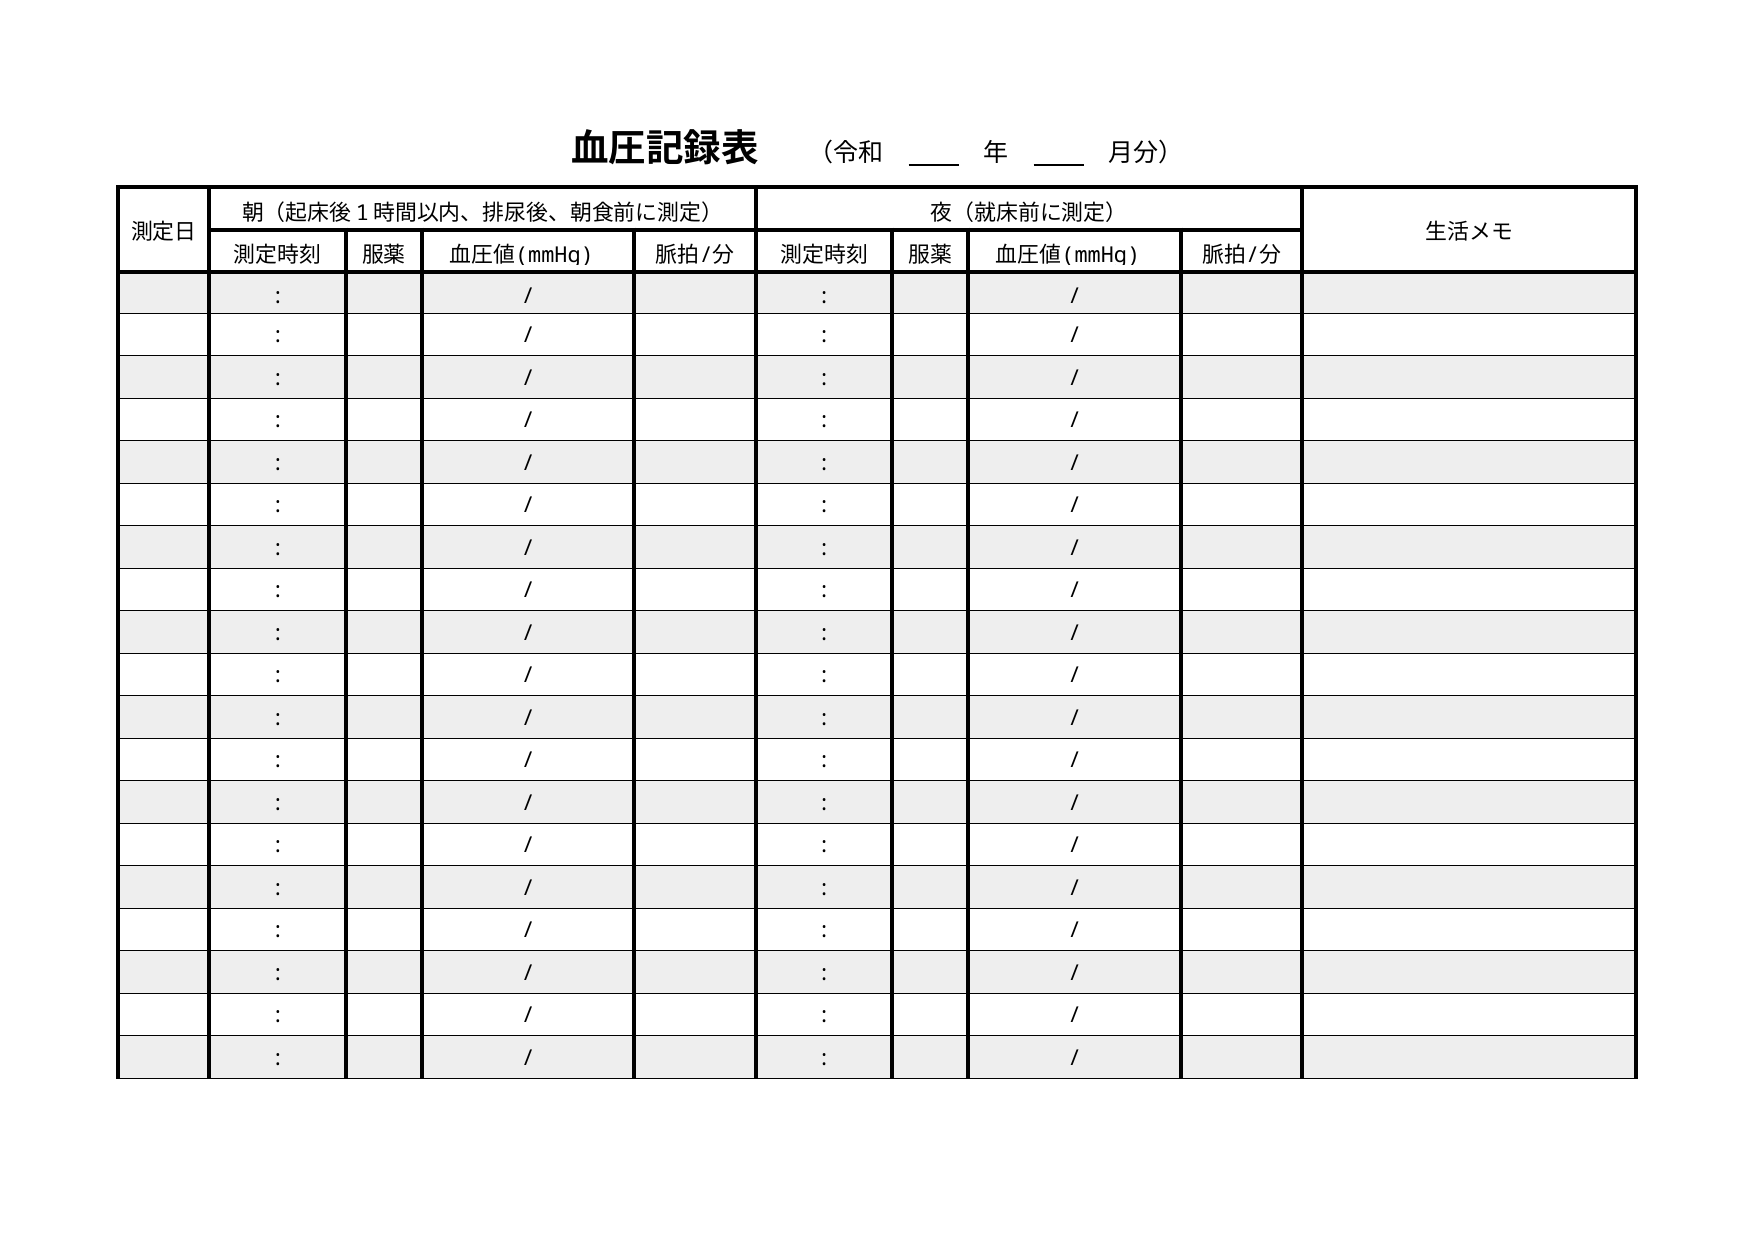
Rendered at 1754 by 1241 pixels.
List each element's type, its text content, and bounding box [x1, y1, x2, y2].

table_cell : [758, 274, 890, 313]
table_cell [120, 951, 207, 993]
table_cell [636, 696, 754, 738]
table_cell [120, 994, 207, 1035]
table_cell : [211, 654, 344, 695]
table_header 測定日 [120, 189, 207, 270]
table_cell [1183, 274, 1300, 313]
table_cell / [970, 696, 1179, 738]
table_cell [894, 569, 966, 610]
table_cell [1183, 909, 1300, 950]
table_cell / [970, 274, 1179, 313]
table_cell [894, 484, 966, 525]
table_cell / [970, 569, 1179, 610]
table_cell [894, 866, 966, 908]
table_cell [348, 994, 420, 1035]
table_cell [348, 441, 420, 483]
table_cell [348, 654, 420, 695]
table_cell / [424, 526, 632, 568]
table_cell [1183, 696, 1300, 738]
table_cell [348, 526, 420, 568]
table_cell / [424, 866, 632, 908]
table_cell / [970, 739, 1179, 780]
table_cell : [758, 526, 890, 568]
table_cell / [970, 399, 1179, 440]
table_cell / [970, 824, 1179, 865]
table_cell 脈拍/分 [636, 232, 754, 270]
table_cell : [758, 909, 890, 950]
table_cell [348, 781, 420, 823]
table_cell / [970, 654, 1179, 695]
table_cell : [211, 356, 344, 398]
table_cell [1304, 654, 1634, 695]
table_cell [1304, 399, 1634, 440]
table_cell : [211, 484, 344, 525]
table_cell [894, 994, 966, 1035]
table_cell [1183, 824, 1300, 865]
table_cell [636, 994, 754, 1035]
table_cell [120, 441, 207, 483]
table_cell [636, 569, 754, 610]
table_header 夜（就床前に測定） [758, 189, 1300, 228]
table_cell [894, 314, 966, 355]
table_cell [894, 526, 966, 568]
table_cell : [211, 824, 344, 865]
table_cell / [424, 739, 632, 780]
table_cell / [970, 611, 1179, 653]
table_cell [894, 274, 966, 313]
table_cell [894, 356, 966, 398]
table_cell 測定時刻 [758, 232, 890, 270]
table_cell [894, 739, 966, 780]
table_cell : [211, 399, 344, 440]
table_cell / [424, 824, 632, 865]
table_cell : [758, 484, 890, 525]
table_cell : [211, 314, 344, 355]
table_cell 脈拍/分 [1183, 232, 1300, 270]
table_cell [348, 1036, 420, 1078]
table_cell [120, 356, 207, 398]
table_cell [636, 951, 754, 993]
table_cell [1304, 569, 1634, 610]
table_cell [120, 866, 207, 908]
table_cell [1183, 866, 1300, 908]
table_cell / [970, 781, 1179, 823]
table_cell : [758, 824, 890, 865]
table_cell [1304, 739, 1634, 780]
table_cell : [211, 1036, 344, 1078]
table_cell : [211, 696, 344, 738]
table_cell : [758, 696, 890, 738]
table_cell [120, 739, 207, 780]
table_header 生活メモ [1304, 189, 1634, 270]
table_cell [894, 1036, 966, 1078]
table_cell [1304, 484, 1634, 525]
table_cell [1304, 441, 1634, 483]
table_cell [894, 654, 966, 695]
table_cell : [758, 441, 890, 483]
table_cell [120, 569, 207, 610]
table_cell [120, 824, 207, 865]
table_cell / [424, 696, 632, 738]
table_cell [1304, 866, 1634, 908]
table_cell : [211, 951, 344, 993]
table_cell [1304, 994, 1634, 1035]
table_cell [348, 484, 420, 525]
table_cell [120, 696, 207, 738]
table_cell : [211, 441, 344, 483]
table_cell / [424, 781, 632, 823]
table_cell [636, 441, 754, 483]
title 血圧記録表 （令和 年 月分） [118, 118, 1636, 172]
table_cell [120, 274, 207, 313]
table_cell [348, 866, 420, 908]
table_cell : [211, 611, 344, 653]
table_cell [120, 314, 207, 355]
table_cell : [211, 781, 344, 823]
table_cell / [424, 441, 632, 483]
table_cell [1183, 781, 1300, 823]
table_cell [120, 909, 207, 950]
table_cell 服薬 [348, 232, 420, 270]
table_cell [348, 611, 420, 653]
table_cell [348, 274, 420, 313]
table_cell [636, 824, 754, 865]
table_cell [1183, 994, 1300, 1035]
table_cell [636, 611, 754, 653]
table_cell [894, 611, 966, 653]
table_cell / [424, 909, 632, 950]
table_cell : [758, 866, 890, 908]
table_cell [636, 866, 754, 908]
table_cell [894, 441, 966, 483]
table_cell : [758, 569, 890, 610]
table_cell : [758, 781, 890, 823]
table_cell [1304, 824, 1634, 865]
table_cell [120, 611, 207, 653]
table_cell [636, 526, 754, 568]
table_cell / [970, 526, 1179, 568]
table_cell : [758, 611, 890, 653]
table_cell [120, 484, 207, 525]
table_cell [1183, 441, 1300, 483]
table_cell [1183, 399, 1300, 440]
table_cell : [758, 314, 890, 355]
table_cell [1304, 526, 1634, 568]
table_cell [348, 696, 420, 738]
table_cell / [424, 951, 632, 993]
table_cell / [424, 274, 632, 313]
table_cell [636, 356, 754, 398]
table_cell [1183, 1036, 1300, 1078]
table_cell [894, 909, 966, 950]
table_cell [348, 356, 420, 398]
table_cell [120, 781, 207, 823]
table_cell [1183, 526, 1300, 568]
table_cell : [211, 994, 344, 1035]
table_cell : [758, 654, 890, 695]
table_cell : [211, 739, 344, 780]
table_cell / [424, 356, 632, 398]
table_cell [348, 569, 420, 610]
table_cell [636, 399, 754, 440]
table_cell / [424, 994, 632, 1035]
table_cell [636, 654, 754, 695]
table_cell [1183, 951, 1300, 993]
table_cell : [758, 739, 890, 780]
table_cell [1304, 909, 1634, 950]
table_cell [120, 654, 207, 695]
table_cell / [424, 399, 632, 440]
table_cell : [758, 1036, 890, 1078]
table_cell [636, 909, 754, 950]
table_cell / [970, 441, 1179, 483]
table_cell [894, 399, 966, 440]
table_cell [348, 399, 420, 440]
table_cell 血圧値(mmHg) [970, 232, 1179, 270]
table_cell : [211, 909, 344, 950]
table_cell 測定時刻 [211, 232, 344, 270]
table_cell [1304, 611, 1634, 653]
table_cell / [970, 314, 1179, 355]
table_cell [894, 696, 966, 738]
table_cell [894, 781, 966, 823]
table_cell [348, 824, 420, 865]
table_cell [636, 274, 754, 313]
table_cell / [424, 484, 632, 525]
table_cell [1304, 274, 1634, 313]
table_cell / [970, 951, 1179, 993]
table_cell 血圧値(mmHg) [424, 232, 632, 270]
table_cell : [211, 569, 344, 610]
table_cell : [758, 356, 890, 398]
table_cell : [211, 526, 344, 568]
table_cell / [970, 356, 1179, 398]
table_cell [1304, 781, 1634, 823]
table_cell [1304, 696, 1634, 738]
table_cell [348, 909, 420, 950]
table_cell : [758, 994, 890, 1035]
table_cell / [970, 909, 1179, 950]
table_cell [1183, 484, 1300, 525]
table_cell [1304, 1036, 1634, 1078]
table_cell [636, 781, 754, 823]
table_cell [1183, 739, 1300, 780]
table_cell [1304, 356, 1634, 398]
table_cell [1183, 356, 1300, 398]
table_cell : [211, 274, 344, 313]
table_cell 服薬 [894, 232, 966, 270]
table_cell / [424, 611, 632, 653]
table_cell [1304, 314, 1634, 355]
table_cell [1183, 611, 1300, 653]
table_cell / [970, 1036, 1179, 1078]
table_cell / [424, 1036, 632, 1078]
table_cell [636, 739, 754, 780]
table_cell [636, 484, 754, 525]
table_cell / [424, 654, 632, 695]
table_cell / [970, 484, 1179, 525]
table_cell [120, 399, 207, 440]
table_cell : [758, 951, 890, 993]
table_header 朝（起床後1時間以内、排尿後、朝食前に測定） [211, 189, 754, 228]
table_cell [894, 951, 966, 993]
table_cell [636, 1036, 754, 1078]
table_cell / [970, 994, 1179, 1035]
table_cell [120, 526, 207, 568]
table_cell [348, 314, 420, 355]
table_cell : [758, 399, 890, 440]
table_cell [894, 824, 966, 865]
table_cell [1183, 569, 1300, 610]
table_cell [1183, 314, 1300, 355]
table_cell [1183, 654, 1300, 695]
table_cell / [424, 569, 632, 610]
table_cell / [424, 314, 632, 355]
table_cell / [970, 866, 1179, 908]
table_cell : [211, 866, 344, 908]
table_cell [348, 739, 420, 780]
table_cell [636, 314, 754, 355]
table_cell [1304, 951, 1634, 993]
table_cell [120, 1036, 207, 1078]
table_cell [348, 951, 420, 993]
